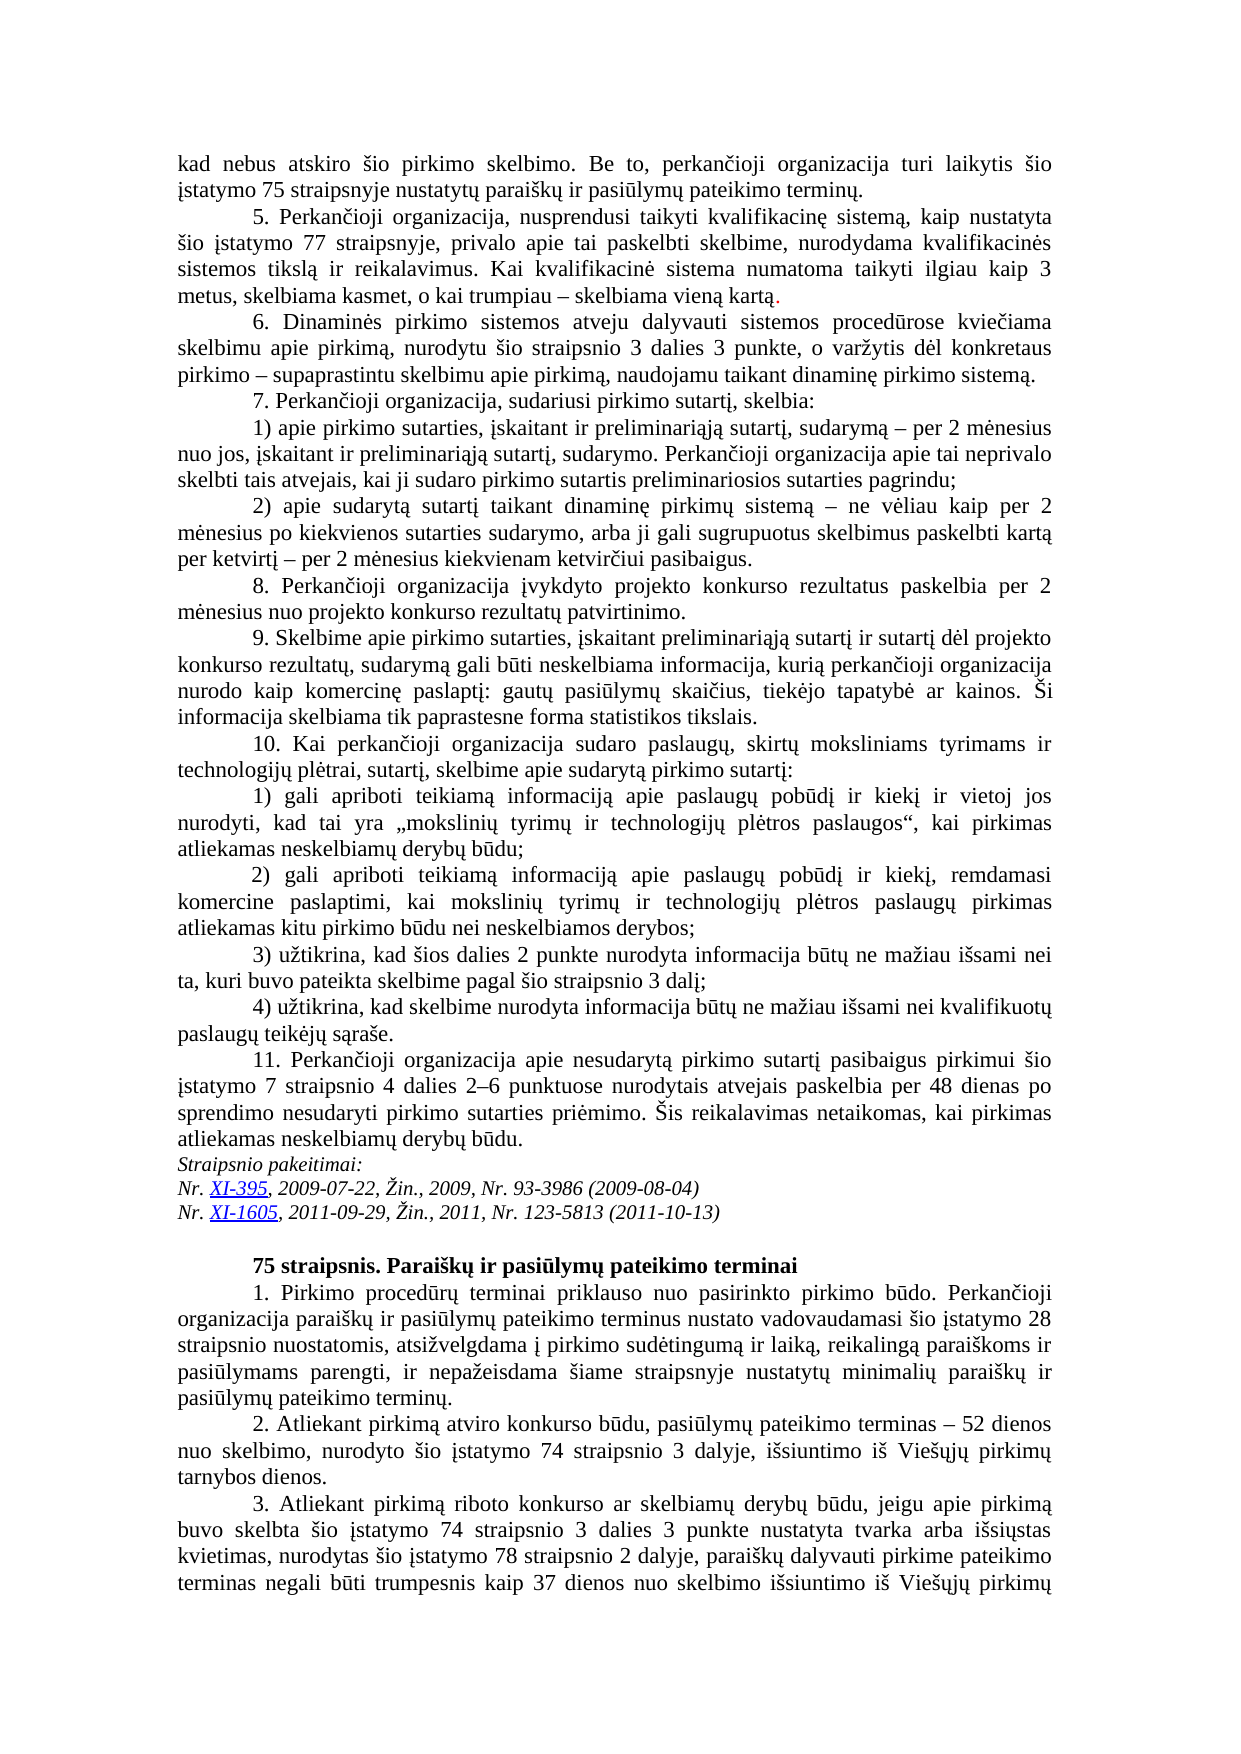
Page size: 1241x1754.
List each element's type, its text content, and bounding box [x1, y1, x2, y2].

text 2) apie sudarytą sutartį taikant dinaminę pirkimų sistemą – ne vėliau kaip per 2 mėnesius po kiekvienos sutarties sudarymo, arba ji gali sugrupuotus skelbimus paskelbti kartą per ketvirtį – per 2 mėnesius kiekvienam ketvirčiui pasibaigus. [177, 493, 1053, 572]
text 6. Dinaminės pirkimo sistemos atveju dalyvauti sistemos procedūrose kviečiama skelbimu apie pirkimą, nurodytu šio straipsnio 3 dalies 3 punkte, o varžytis dėl konkretaus pirkimo – supaprastintu skelbimu apie pirkimą, naudojamu taikant dinaminę pirkimo sistemą. [177, 308, 1053, 387]
text Nr. XI-1605, 2011-09-29, Žin., 2011, Nr. 123-5813 (2011-10-13) [177, 1199, 1053, 1224]
text Nr. XI-395, 2009-07-22, Žin., 2009, Nr. 93-3986 (2009-08-04) [177, 1176, 1053, 1199]
text 1. Pirkimo procedūrų terminai priklauso nuo pasirinkto pirkimo būdo. Perkančioji organizacija paraiškų ir pasiūlymų pateikimo terminus nustato vadovaudamasi šio įstatymo 28 straipsnio nuostatomis, atsižvelgdama į pirkimo sudėtingumą ir laiką, reikalingą paraiškoms ir pasiūlymams parengti, ir nepažeisdama šiame straipsnyje nustatytų minimalių paraiškų ir pasiūlymų pateikimo terminų. [177, 1279, 1053, 1411]
text Straipsnio pakeitimai: [177, 1151, 1053, 1176]
text 3) užtikrina, kad šios dalies 2 punkte nurodyta informacija būtų ne mažiau išsami nei ta, kuri buvo pateikta skelbime pagal šio straipsnio 3 dalį; [177, 941, 1053, 993]
text 11. Perkančioji organizacija apie nesudarytą pirkimo sutartį pasibaigus pirkimui šio įstatymo 7 straipsnio 4 dalies 2–6 punktuose nurodytais atvejais paskelbia per 48 dienas po sprendimo nesudaryti pirkimo sutarties priėmimo. Šis reikalavimas netaikomas, kai pirkimas atliekamas neskelbiamų derybų būdu. [177, 1046, 1053, 1151]
text kad nebus atskiro šio pirkimo skelbimo. Be to, perkančioji organizacija turi laikytis šio įstatymo 75 straipsnyje nustatytų paraiškų ir pasiūlymų pateikimo terminų. [177, 150, 1053, 203]
text 1) gali apriboti teikiamą informaciją apie paslaugų pobūdį ir kiekį ir vietoj jos nurodyti, kad tai yra „mokslinių tyrimų ir technologijų plėtros paslaugos“, kai pirkimas atliekamas neskelbiamų derybų būdu; [177, 782, 1053, 862]
text 10. Kai perkančioji organizacija sudaro paslaugų, skirtų moksliniams tyrimams ir technologijų plėtrai, sutartį, skelbime apie sudarytą pirkimo sutartį: [177, 730, 1053, 782]
text 5. Perkančioji organizacija, nusprendusi taikyti kvalifikacinę sistemą, kaip nustatyta šio įstatymo 77 straipsnyje, privalo apie tai paskelbti skelbime, nurodydama kvalifikacinės sistemos tikslą ir reikalavimus. Kai kvalifikacinė sistema numatoma taikyti ilgiau kaip 3 metus, skelbiama kasmet, o kai trumpiau – skelbiama vieną kartą. [177, 203, 1053, 308]
text 7. Perkančioji organizacija, sudariusi pirkimo sutartį, skelbia: [177, 387, 1053, 413]
text 2. Atliekant pirkimą atviro konkurso būdu, pasiūlymų pateikimo terminas – 52 dienos nuo skelbimo, nurodyto šio įstatymo 74 straipsnio 3 dalyje, išsiuntimo iš Viešųjų pirkimų tarnybos dienos. [177, 1411, 1053, 1489]
text 4) užtikrina, kad skelbime nurodyta informacija būtų ne mažiau išsami nei kvalifikuotų paslaugų teikėjų sąraše. [177, 993, 1053, 1046]
text 1) apie pirkimo sutarties, įskaitant ir preliminariąją sutartį, sudarymą – per 2 mėnesius nuo jos, įskaitant ir preliminariąją sutartį, sudarymo. Perkančioji organizacija apie tai neprivalo skelbti tais atvejais, kai ji sudaro pirkimo sutartis preliminariosios sutarties pagrindu; [177, 413, 1053, 493]
text 2) gali apriboti teikiamą informaciją apie paslaugų pobūdį ir kiekį, remdamasi komercine paslaptimi, kai mokslinių tyrimų ir technologijų plėtros paslaugų pirkimas atliekamas kitu pirkimo būdu nei neskelbiamos derybos; [177, 862, 1053, 941]
text 8. Perkančioji organizacija įvykdyto projekto konkurso rezultatus paskelbia per 2 mėnesius nuo projekto konkurso rezultatų patvirtinimo. [177, 572, 1053, 624]
text 3. Atliekant pirkimą riboto konkurso ar skelbiamų derybų būdu, jeigu apie pirkimą buvo skelbta šio įstatymo 74 straipsnio 3 dalies 3 punkte nustatyta tvarka arba išsiųstas kvietimas, nurodytas šio įstatymo 78 straipsnio 2 dalyje, paraiškų dalyvauti pirkime pateikimo terminas negali būti trumpesnis kaip 37 dienos nuo skelbimo išsiuntimo iš Viešųjų pirkimų [177, 1489, 1053, 1595]
text 75 straipsnis. Paraiškų ir pasiūlymų pateikimo terminai [177, 1252, 1053, 1279]
text 9. Skelbime apie pirkimo sutarties, įskaitant preliminariąją sutartį ir sutartį dėl projekto konkurso rezultatų, sudarymą gali būti neskelbiama informacija, kurią perkančioji organizacija nurodo kaip komercinę paslaptį: gautų pasiūlymų skaičius, tiekėjo tapatybė ar kainos. Ši informacija skelbiama tik paprastesne forma statistikos tikslais. [177, 624, 1053, 730]
